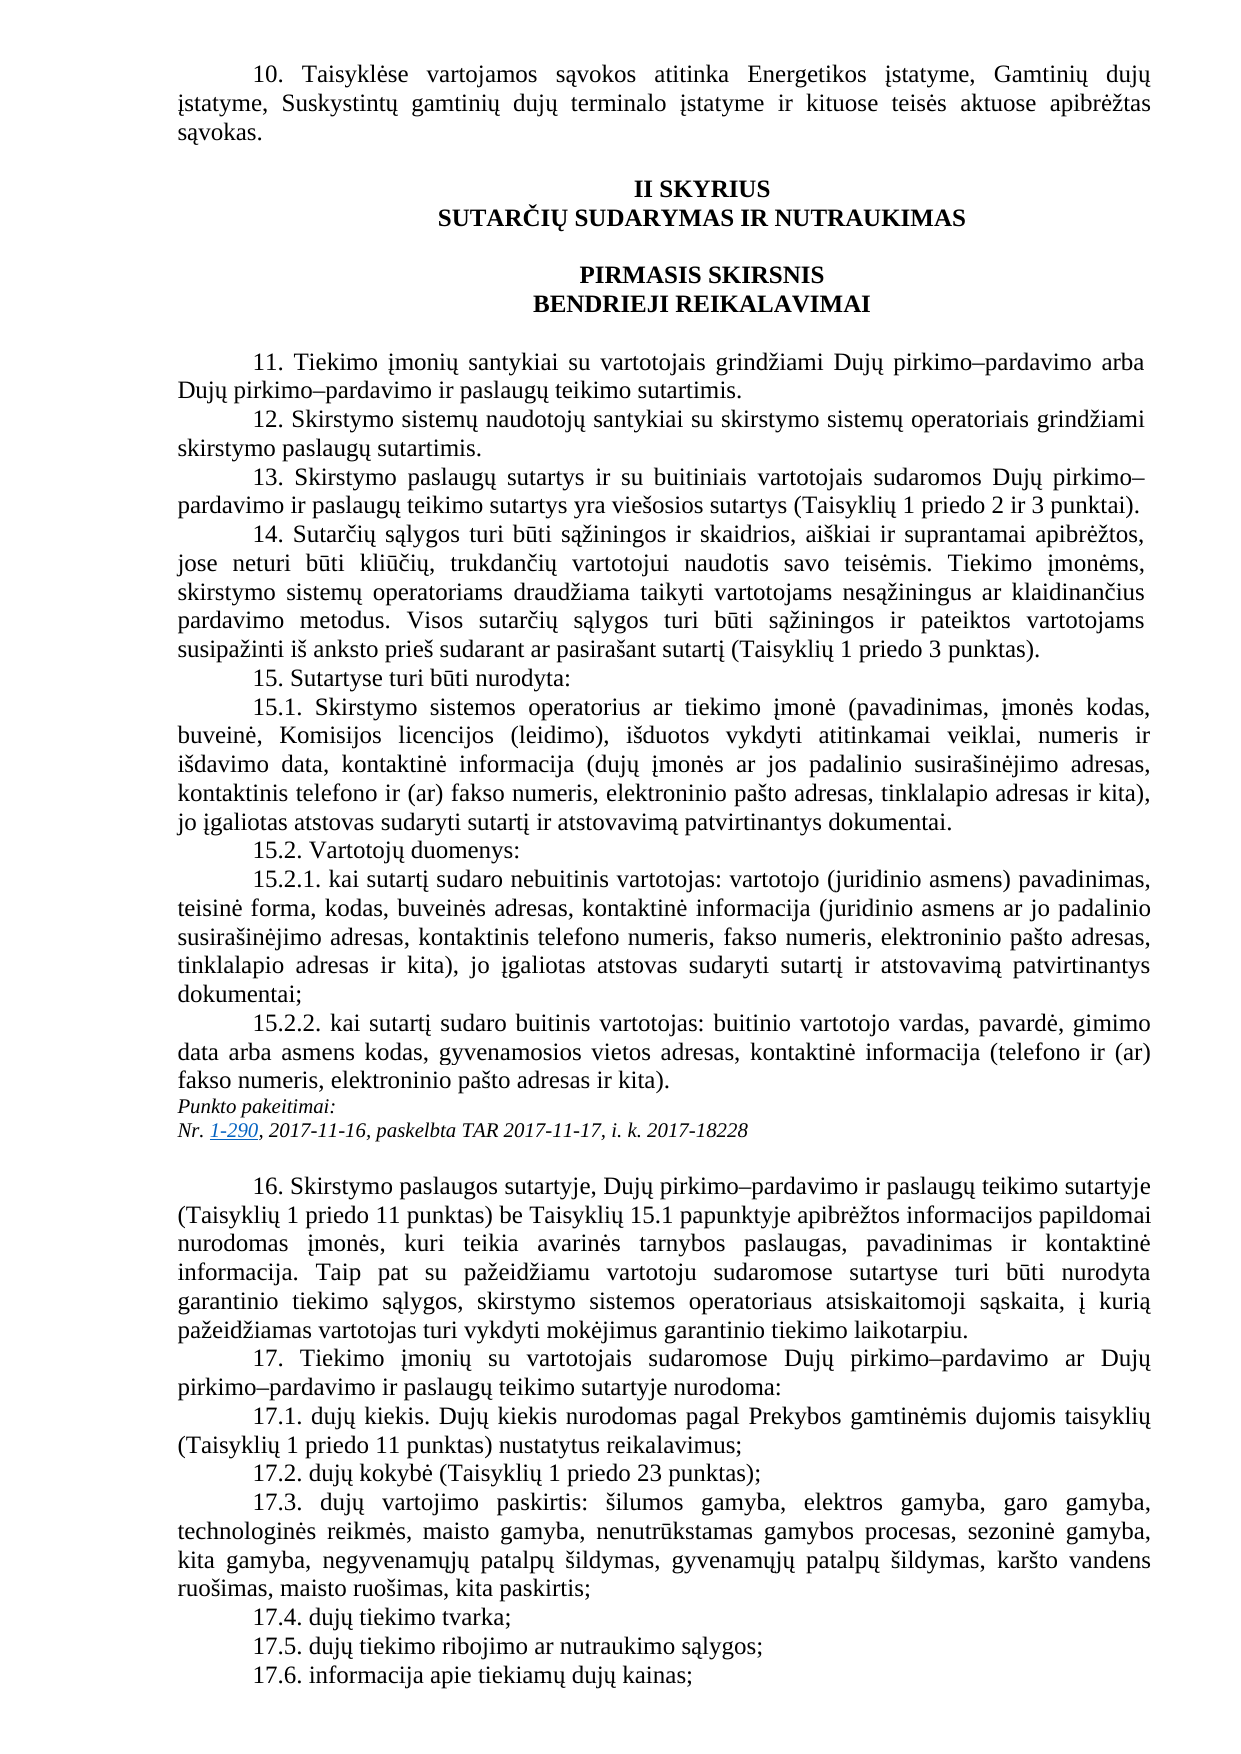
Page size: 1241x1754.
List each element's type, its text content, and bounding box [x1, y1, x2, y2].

text 11. Tiekimo įmonių santykiai su vartotojais grindžiami Dujų pirkimo–pardavimo arba Dujų pirkimo–pardavimo ir paslaugų teikimo sutartimis. [177, 347, 1146, 404]
text SUTARČIŲ SUDARYMAS IR NUTRAUKIMAS [177, 203, 1152, 232]
text 16. Skirstymo paslaugos sutartyje, Dujų pirkimo–pardavimo ir paslaugų teikimo sutartyje (Taisyklių 1 priedo 11 punktas) be Taisyklių 15.1 papunktyje apibrėžtos informacijos papildomai nurodomas įmonės, kuri teikia avarinės tarnybos paslaugas, pavadinimas ir kontaktinė informacija. Taip pat su pažeidžiamu vartotoju sudaromose sutartyse turi būti nurodyta garantinio tiekimo sąlygos, skirstymo sistemos operatoriaus atsiskaitomoji sąskaita, į kurią pažeidžiamas vartotojas turi vykdyti mokėjimus garantinio tiekimo laikotarpiu. [177, 1171, 1152, 1343]
text 10. Taisyklėse vartojamos sąvokos atitinka Energetikos įstatyme, Gamtinių dujų įstatyme, Suskystintų gamtinių dujų terminalo įstatyme ir kituose teisės aktuose apibrėžtas sąvokas. [177, 59, 1152, 145]
text II SKYRIUS [177, 174, 1152, 203]
text 15. Sutartyse turi būti nurodyta: [177, 663, 1152, 692]
text Punkto pakeitimai: [177, 1094, 1152, 1118]
text 17.4. dujų tiekimo tvarka; [177, 1602, 1152, 1631]
text 15.2.2. kai sutartį sudaro buitinis vartotojas: buitinio vartotojo vardas, pavardė, gimimo data arba asmens kodas, gyvenamosios vietos adresas, kontaktinė informacija (telefono ir (ar) fakso numeris, elektroninio pašto adresas ir kita). [177, 1008, 1152, 1094]
text 17.6. informacija apie tiekiamų dujų kainas; [177, 1660, 1152, 1688]
text PIRMASIS SKIRSNIS [177, 260, 1152, 289]
text 17.3. dujų vartojimo paskirtis: šilumos gamyba, elektros gamyba, garo gamyba, technologinės reikmės, maisto gamyba, nenutrūkstamas gamybos procesas, sezoninė gamyba, kita gamyba, negyvenamųjų patalpų šildymas, gyvenamųjų patalpų šildymas, karšto vandens ruošimas, maisto ruošimas, kita paskirtis; [177, 1487, 1152, 1602]
text 17.1. dujų kiekis. Dujų kiekis nurodomas pagal Prekybos gamtinėmis dujomis taisyklių (Taisyklių 1 priedo 11 punktas) nustatytus reikalavimus; [177, 1401, 1152, 1458]
text 17.2. dujų kokybė (Taisyklių 1 priedo 23 punktas); [177, 1458, 1152, 1487]
text 15.1. Skirstymo sistemos operatorius ar tiekimo įmonė (pavadinimas, įmonės kodas, buveinė, Komisijos licencijos (leidimo), išduotos vykdyti atitinkamai veiklai, numeris ir išdavimo data, kontaktinė informacija (dujų įmonės ar jos padalinio susirašinėjimo adresas, kontaktinis telefono ir (ar) fakso numeris, elektroninio pašto adresas, tinklalapio adresas ir kita), jo įgaliotas atstovas sudaryti sutartį ir atstovavimą patvirtinantys dokumentai. [177, 692, 1152, 835]
text BENDRIEJI REIKALAVIMAI [177, 289, 1152, 318]
text 17. Tiekimo įmonių su vartotojais sudaromose Dujų pirkimo–pardavimo ar Dujų pirkimo–pardavimo ir paslaugų teikimo sutartyje nurodoma: [177, 1343, 1152, 1401]
text 14. Sutarčių sąlygos turi būti sąžiningos ir skaidrios, aiškiai ir suprantamai apibrėžtos, jose neturi būti kliūčių, trukdančių vartotojui naudotis savo teisėmis. Tiekimo įmonėms, skirstymo sistemų operatoriams draudžiama taikyti vartotojams nesąžiningus ar klaidinančius pardavimo metodus. Visos sutarčių sąlygos turi būti sąžiningos ir pateiktos vartotojams susipažinti iš anksto prieš sudarant ar pasirašant sutartį (Taisyklių 1 priedo 3 punktas). [177, 519, 1146, 663]
text 17.5. dujų tiekimo ribojimo ar nutraukimo sąlygos; [177, 1631, 1152, 1660]
text 12. Skirstymo sistemų naudotojų santykiai su skirstymo sistemų operatoriais grindžiami skirstymo paslaugų sutartimis. [177, 404, 1146, 462]
text 15.2.1. kai sutartį sudaro nebuitinis vartotojas: vartotojo (juridinio asmens) pavadinimas, teisinė forma, kodas, buveinės adresas, kontaktinė informacija (juridinio asmens ar jo padalinio susirašinėjimo adresas, kontaktinis telefono numeris, fakso numeris, elektroninio pašto adresas, tinklalapio adresas ir kita), jo įgaliotas atstovas sudaryti sutartį ir atstovavimą patvirtinantys dokumentai; [177, 864, 1152, 1008]
text 13. Skirstymo paslaugų sutartys ir su buitiniais vartotojais sudaromos Dujų pirkimo–pardavimo ir paslaugų teikimo sutartys yra viešosios sutartys (Taisyklių 1 priedo 2 ir 3 punktai). [177, 462, 1146, 519]
text Nr. 1-290, 2017-11-16, paskelbta TAR 2017-11-17, i. k. 2017-18228 [177, 1118, 1152, 1142]
text 15.2. Vartotojų duomenys: [177, 835, 1152, 864]
